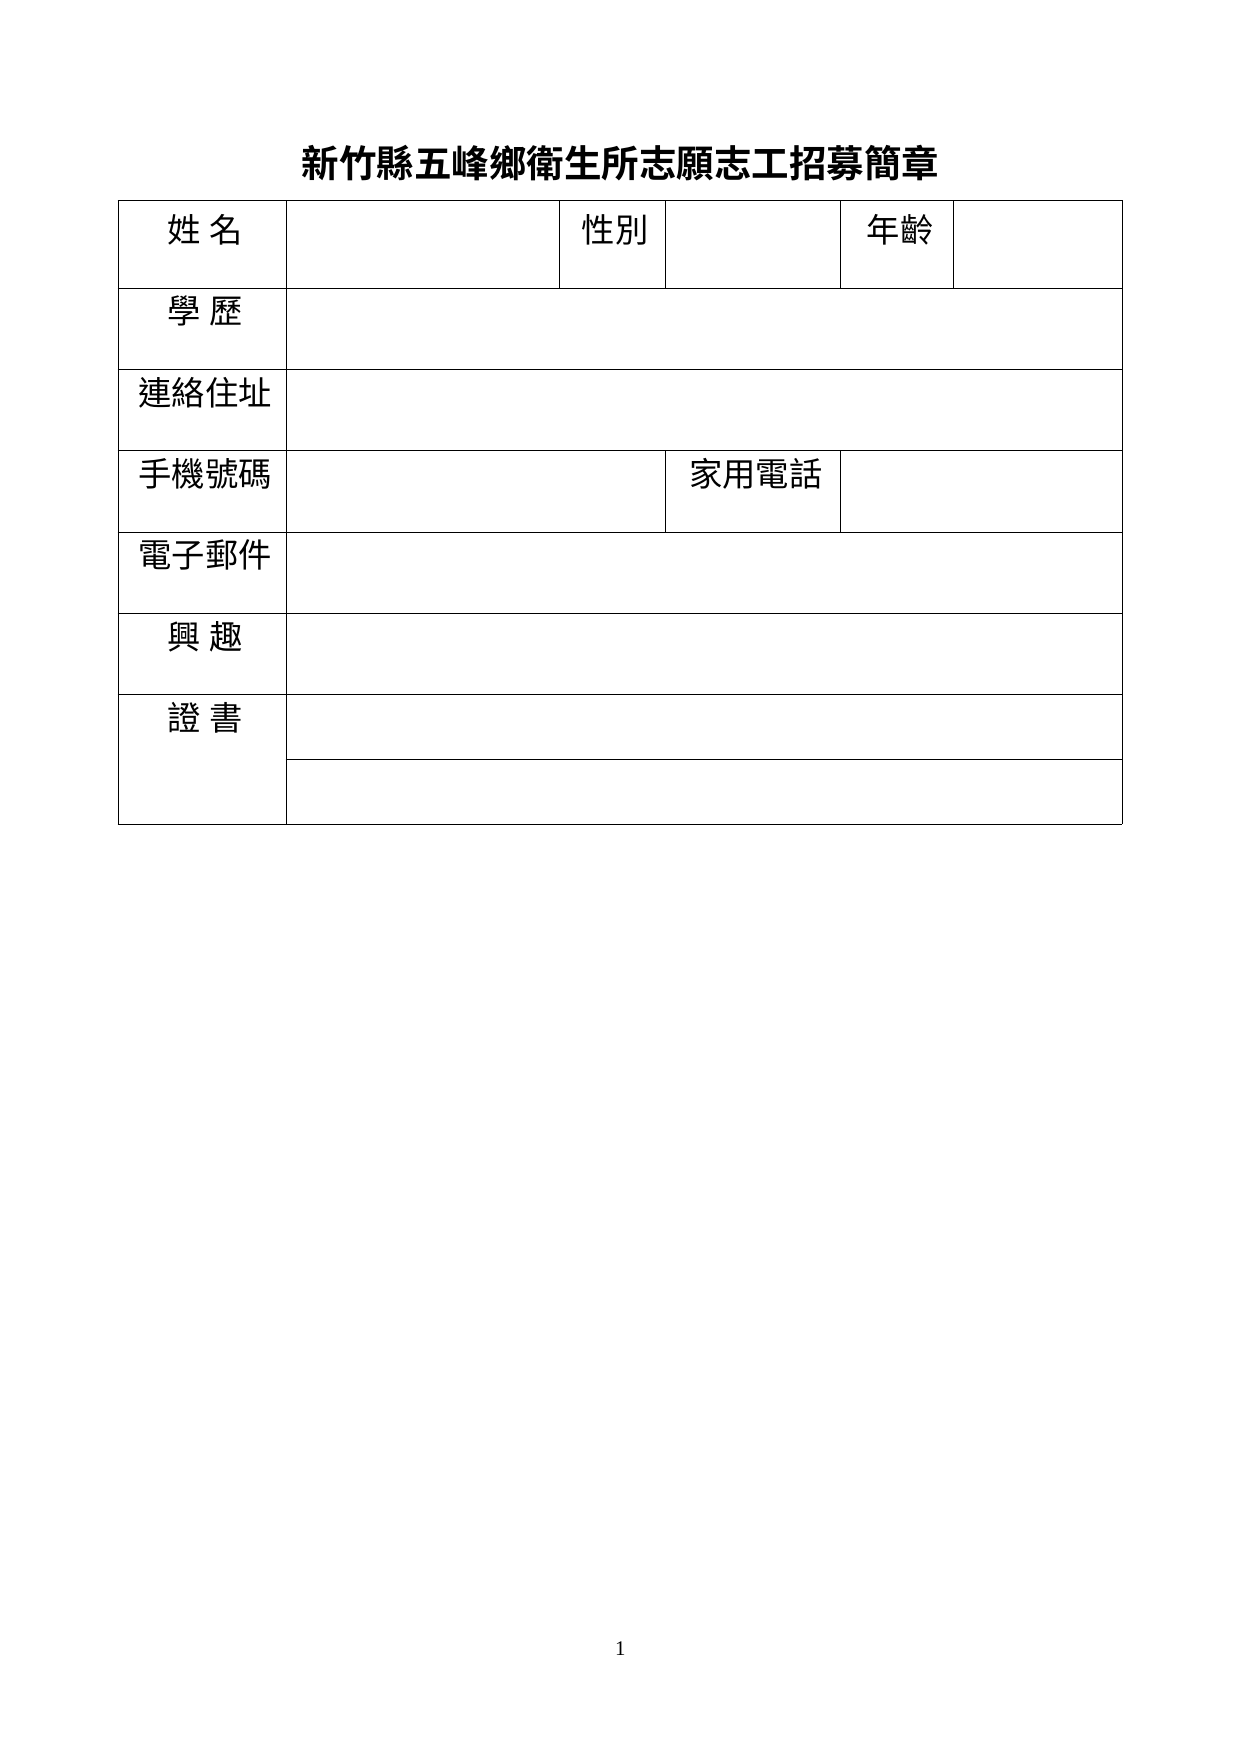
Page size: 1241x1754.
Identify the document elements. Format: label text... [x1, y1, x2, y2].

table_cell 電子郵件 [119, 533, 286, 613]
table_cell [287, 760, 1122, 824]
table_cell 連絡住址 [119, 370, 286, 450]
table_cell 興 趣 [119, 614, 286, 694]
table_cell [287, 451, 665, 532]
table_header [666, 201, 840, 288]
table_cell [287, 533, 1122, 613]
table_header 姓 名 [119, 201, 286, 288]
table_header [287, 201, 559, 288]
text 新竹縣五峰鄉衛生所志願志工招募簡章 [118, 133, 1122, 188]
table_header 性別 [560, 201, 665, 288]
table_cell [841, 451, 1122, 532]
table_cell 家用電話 [666, 451, 840, 532]
table_header 年齡 [841, 201, 953, 288]
table_header [954, 201, 1122, 288]
table_cell 手機號碼 [119, 451, 286, 532]
table_cell 證 書 [119, 695, 286, 824]
table_cell [287, 289, 1122, 369]
table_cell [287, 370, 1122, 450]
table_cell [287, 695, 1122, 759]
table_cell [287, 614, 1122, 694]
table_cell 學 歷 [119, 289, 286, 369]
